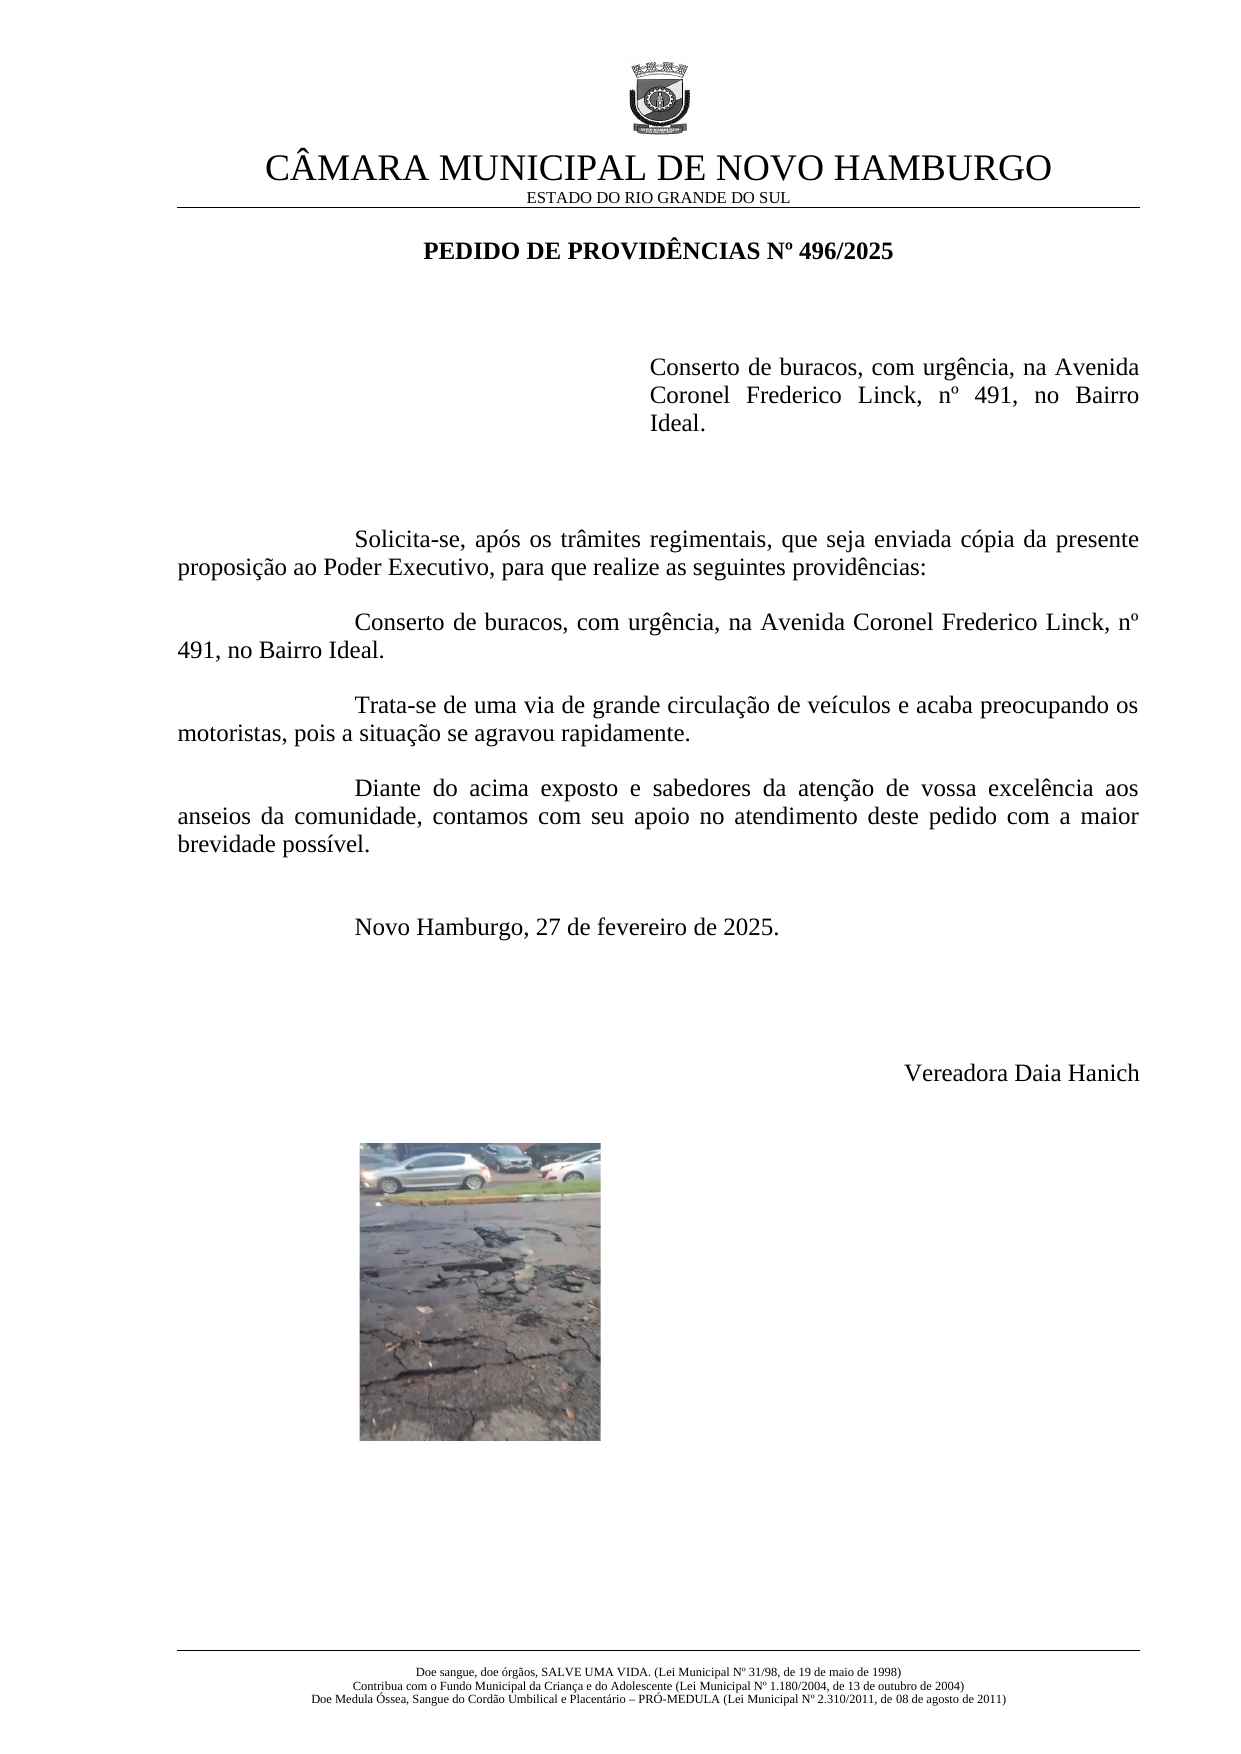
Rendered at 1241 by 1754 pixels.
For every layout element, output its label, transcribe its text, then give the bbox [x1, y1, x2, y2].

text Diante do acima exposto e sabedores da atenção de vossa excelência aos anseios da comunidade, contamos com seu apoio no atendimento deste pedido com a maior brevidade possível. [177, 774, 1140, 858]
text Trata-se de uma via de grande circulação de veículos e acaba preocupando os motoristas, pois a situação se agravou rapidamente. [177, 691, 1140, 747]
text Vereadora Daia Hanich [177, 1059, 1140, 1087]
text Conserto de buracos, com urgência, na Avenida Coronel Frederico Linck, nº 491, no Bairro Ideal. [177, 608, 1140, 664]
text Solicita-se, após os trâmites regimentais, que seja enviada cópia da presente proposição ao Poder Executivo, para que realize as seguintes providências: [177, 525, 1140, 581]
text Conserto de buracos, com urgência, na Avenida Coronel Frederico Linck, nº 491, no Bairro Ideal. [649, 353, 1140, 437]
picture [359, 1143, 601, 1441]
text Novo Hamburgo, 27 de fevereiro de 2025. [177, 913, 1140, 941]
text PEDIDO DE PROVIDÊNCIAS Nº 496/2025 [177, 237, 1140, 265]
